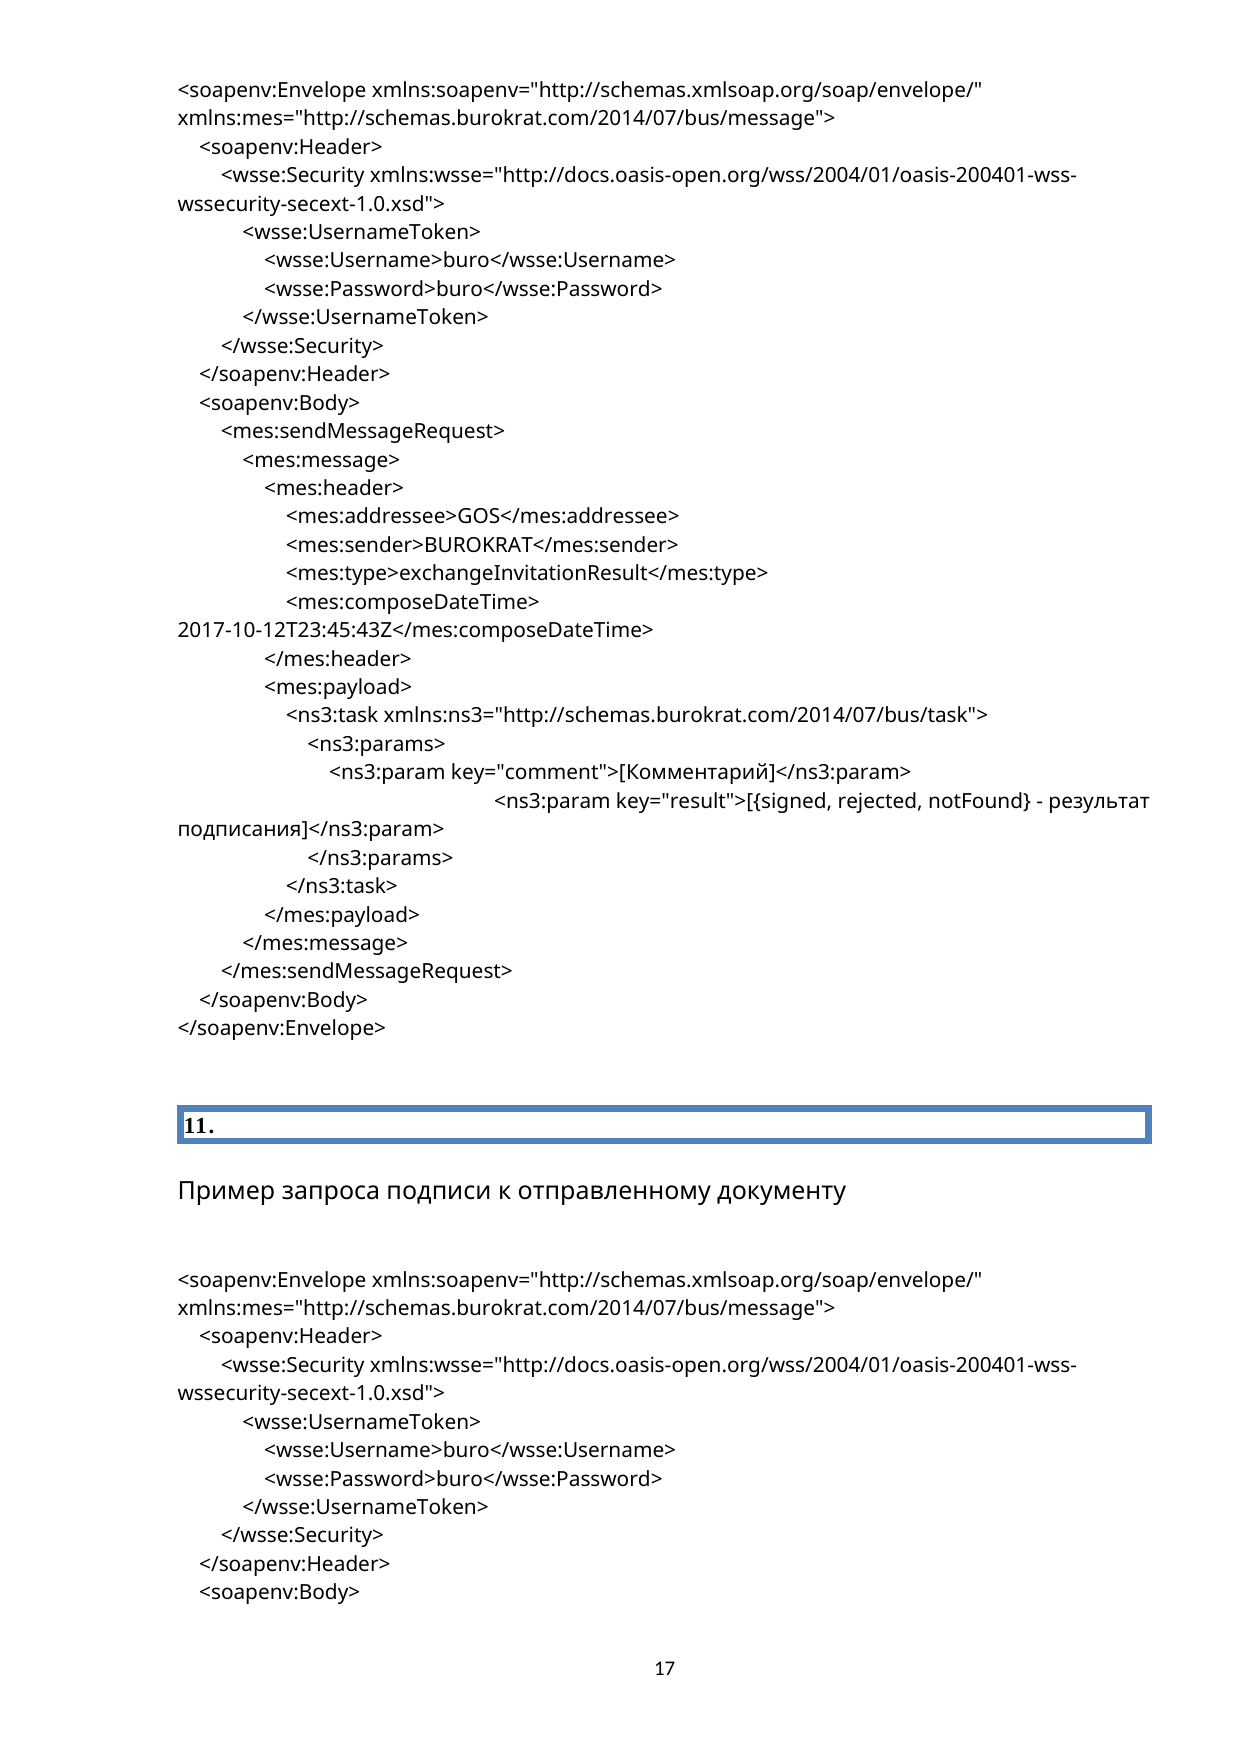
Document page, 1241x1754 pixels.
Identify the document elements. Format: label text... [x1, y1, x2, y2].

text </soapenv:Body> [177, 985, 1152, 1013]
text <soapenv:Header> [177, 1322, 1152, 1350]
text <ns3:param key="result">[{signed, rejected, notFound} - результат подписания]</ns3:param> [177, 786, 1152, 843]
text <ns3:params> [177, 729, 1152, 757]
text <wsse:UsernameToken> [177, 1407, 1152, 1435]
text <mes:addressee>GOS</mes:addressee> [177, 502, 1152, 530]
text <soapenv:Body> [177, 388, 1152, 416]
text <soapenv:Envelope xmlns:soapenv="http://schemas.xmlsoap.org/soap/envelope/" xmlns:mes="http://schemas.burokrat.com/2014/07/bus/message"> [177, 1265, 1152, 1322]
text </mes:message> [177, 928, 1152, 957]
text </mes:sendMessageRequest> [177, 957, 1152, 985]
text </soapenv:Header> [177, 1549, 1152, 1577]
text <wsse:Username>buro</wsse:Username> [177, 246, 1152, 274]
text 2017-10-12T23:45:43Z</mes:composeDateTime> [177, 615, 1152, 644]
text <wsse:Security xmlns:wsse="http://docs.oasis-open.org/wss/2004/01/oasis-200401-wss-wssecurity-secext-1.0.xsd"> [177, 160, 1152, 217]
text </mes:payload> [177, 900, 1152, 928]
text <soapenv:Envelope xmlns:soapenv="http://schemas.xmlsoap.org/soap/envelope/" xmlns:mes="http://schemas.burokrat.com/2014/07/bus/message"> [177, 75, 1152, 132]
text <mes:type>exchangeInvitationResult</mes:type> [177, 558, 1152, 587]
text <wsse:UsernameToken> [177, 217, 1152, 246]
text </ns3:task> [177, 871, 1152, 900]
text <ns3:param key="comment">[Комментарий]</ns3:param> [177, 757, 1152, 786]
text <wsse:Password>buro</wsse:Password> [177, 274, 1152, 302]
text </wsse:Security> [177, 331, 1152, 359]
text <soapenv:Header> [177, 132, 1152, 160]
text </wsse:UsernameToken> [177, 302, 1152, 331]
text <mes:sender>BUROKRAT</mes:sender> [177, 530, 1152, 558]
text <soapenv:Body> [177, 1577, 1152, 1606]
text </soapenv:Header> [177, 359, 1152, 388]
text </soapenv:Envelope> [177, 1013, 1152, 1042]
text </ns3:params> [177, 843, 1152, 871]
text <mes:composeDateTime> [177, 587, 1152, 615]
text <wsse:Username>buro</wsse:Username> [177, 1435, 1152, 1464]
text <mes:payload> [177, 672, 1152, 701]
text </wsse:UsernameToken> [177, 1492, 1152, 1521]
text Пример запроса подписи к отправленному документу [177, 1173, 1152, 1207]
text <mes:sendMessageRequest> [177, 416, 1152, 445]
subtitle Приложение 3 [184, 1112, 1145, 1138]
text </wsse:Security> [177, 1521, 1152, 1549]
text <wsse:Security xmlns:wsse="http://docs.oasis-open.org/wss/2004/01/oasis-200401-wss-wssecurity-secext-1.0.xsd"> [177, 1350, 1152, 1407]
text <mes:header> [177, 473, 1152, 502]
text <mes:message> [177, 445, 1152, 473]
text <wsse:Password>buro</wsse:Password> [177, 1464, 1152, 1492]
text </mes:header> [177, 644, 1152, 672]
text <ns3:task xmlns:ns3="http://schemas.burokrat.com/2014/07/bus/task"> [177, 701, 1152, 729]
